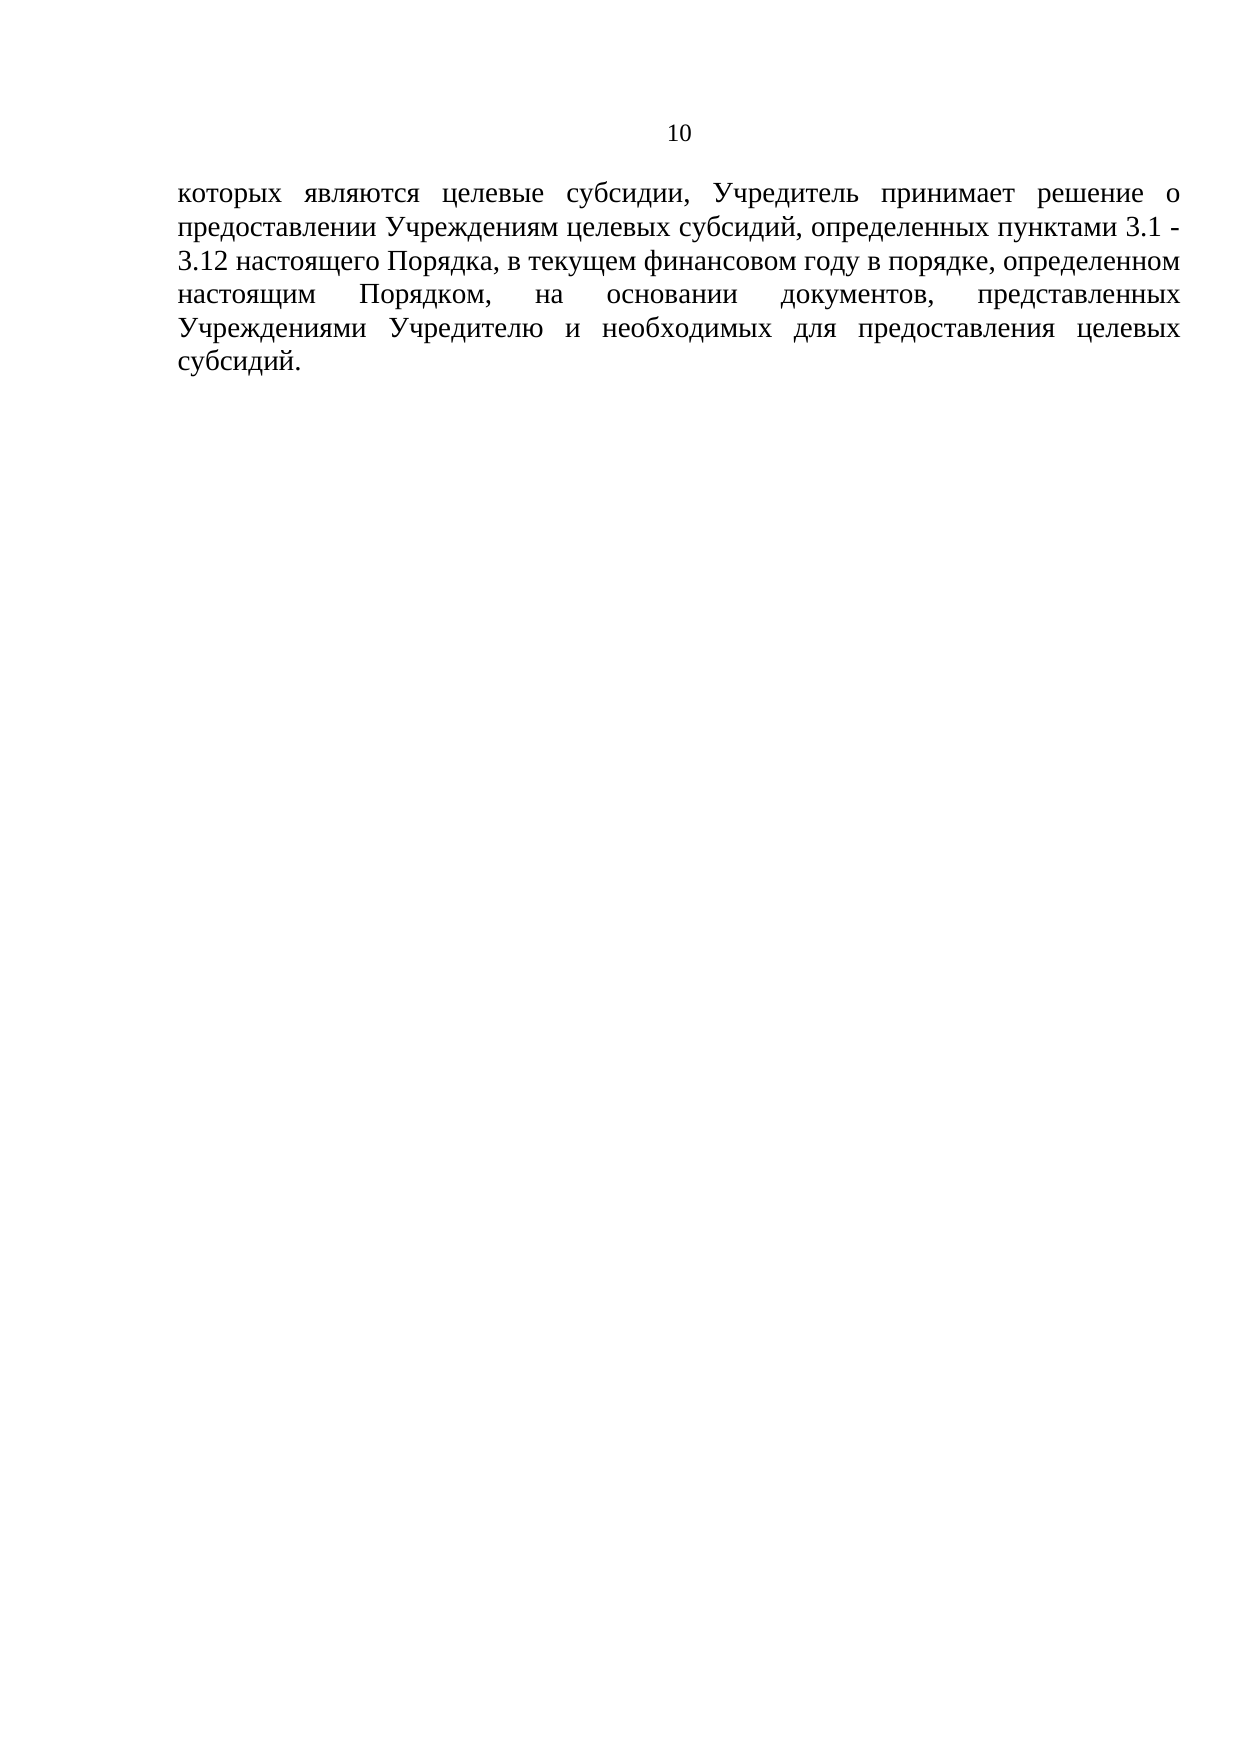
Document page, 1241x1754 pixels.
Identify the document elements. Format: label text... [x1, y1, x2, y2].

text которых являются целевые субсидии, Учредитель принимает решение о предоставлении Учреждениям целевых субсидий, определенных пунктами 3.1 - 3.12 настоящего Порядка, в текущем финансовом году в порядке, определенном настоящим Порядком, на основании документов, представленных Учреждениями Учредителю и необходимых для предоставления целевых субсидий. [177, 176, 1181, 377]
